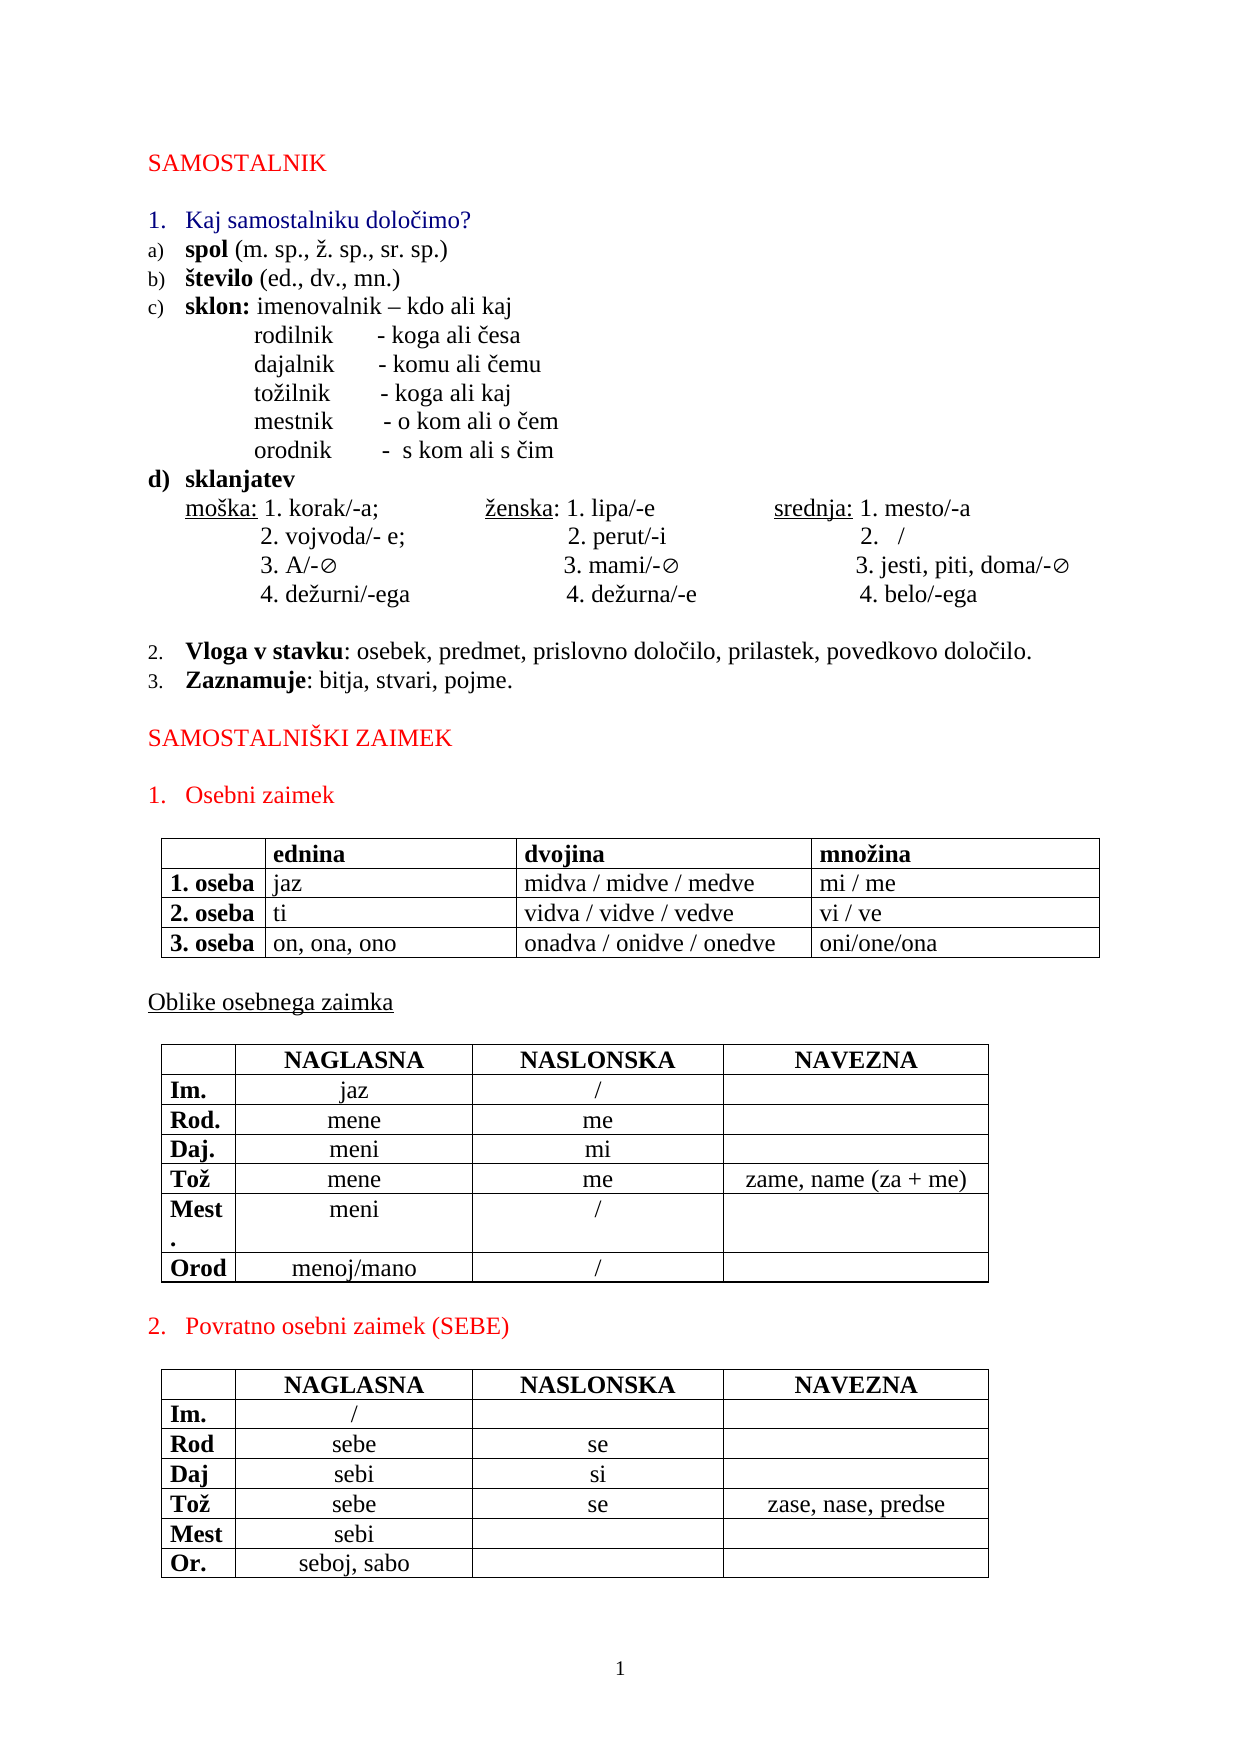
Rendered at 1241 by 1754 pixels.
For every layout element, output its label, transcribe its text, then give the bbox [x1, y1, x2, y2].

list Kaj samostalniku določimo? [148, 205, 1093, 234]
table_cell [724, 1400, 988, 1428]
table_cell zase, nase, predse [724, 1489, 988, 1518]
table_cell [473, 1519, 723, 1547]
table_header NASLONSKA [473, 1370, 723, 1398]
table_cell mene [236, 1164, 472, 1193]
table_cell zame, name (za + me) [724, 1164, 988, 1193]
table_header NAVEZNA [724, 1370, 988, 1398]
list število (ed., dv., mn.) [148, 263, 1093, 291]
table_cell Daj. [162, 1135, 235, 1163]
table_header NAGLASNA [236, 1045, 472, 1074]
table_cell [473, 1400, 723, 1428]
table_header dvojina [517, 839, 811, 867]
table_cell se [473, 1489, 723, 1518]
table_header [162, 1370, 235, 1398]
table_cell Rod. [162, 1105, 235, 1133]
text rodilnik - koga ali česa [148, 320, 1093, 349]
table_cell Im. [162, 1400, 235, 1428]
list Vloga v stavku: osebek, predmet, prislovno določilo, prilastek, povedkovo določilo. [148, 636, 1093, 665]
table_cell / [236, 1400, 472, 1428]
list Zaznamuje: bitja, stvari, pojme. [148, 665, 1093, 694]
table_header NASLONSKA [473, 1045, 723, 1074]
text 4. dežurni/-ega 4. dežurna/-e 4. belo/-ega [185, 579, 1093, 608]
table_header ednina [266, 839, 516, 867]
table_cell Mest [162, 1519, 235, 1547]
table_cell oni/one/ona [812, 928, 1099, 957]
table_cell Or. [162, 1549, 235, 1577]
list sklon: imenovalnik – kdo ali kaj [148, 291, 1093, 320]
table_cell se [473, 1429, 723, 1458]
text orodnik - s kom ali s čim [148, 435, 1093, 464]
table_cell vi / ve [812, 898, 1099, 927]
table_cell Daj [162, 1459, 235, 1488]
table_cell Orod [162, 1253, 235, 1281]
table_cell ti [266, 898, 516, 927]
table_header množina [812, 839, 1099, 867]
table_cell me [473, 1164, 723, 1193]
text 3. A/- 3. mami/- 3. jesti, piti, doma/- [185, 550, 1093, 579]
table_cell [724, 1135, 988, 1163]
table_cell Tož [162, 1164, 235, 1193]
table_cell / [473, 1194, 723, 1252]
subtitle SAMOSTALNIK [148, 148, 1093, 176]
table_cell 3. oseba [162, 928, 265, 957]
table_cell vidva / vidve / vedve [517, 898, 811, 927]
list Osebni zaimek [148, 780, 1093, 809]
table_cell seboj, sabo [236, 1549, 472, 1577]
table_cell [724, 1253, 988, 1281]
list Povratno osebni zaimek (SEBE) [148, 1311, 1093, 1340]
table_cell 2. oseba [162, 898, 265, 927]
table_cell Mest. [162, 1194, 235, 1252]
table_cell Im. [162, 1075, 235, 1104]
table_cell [724, 1105, 988, 1133]
table_cell me [473, 1105, 723, 1133]
table_header NAVEZNA [724, 1045, 988, 1074]
table_cell / [473, 1253, 723, 1281]
table_cell meni [236, 1194, 472, 1252]
table_header NAGLASNA [236, 1370, 472, 1398]
text 2. vojvoda/- e; 2. perut/-i 2. / [185, 521, 1093, 550]
table_header [162, 1045, 235, 1074]
text mestnik - o kom ali o čem [148, 406, 1093, 435]
table_cell [724, 1549, 988, 1577]
table_cell onadva / onidve / onedve [517, 928, 811, 957]
table_cell [473, 1549, 723, 1577]
text moška: 1. korak/-a; ženska: 1. lipa/-e srednja: 1. mesto/-a [185, 493, 1093, 521]
table_cell mi / me [812, 869, 1099, 897]
table_cell [724, 1075, 988, 1104]
text dajalnik - komu ali čemu [148, 349, 1093, 378]
table_cell sebe [236, 1429, 472, 1458]
table_cell jaz [266, 869, 516, 897]
subtitle SAMOSTALNIŠKI ZAIMEK [148, 723, 1093, 751]
table_cell [724, 1194, 988, 1252]
table_cell Tož [162, 1489, 235, 1518]
table_cell sebi [236, 1519, 472, 1547]
table_cell 1. oseba [162, 869, 265, 897]
table_cell / [473, 1075, 723, 1104]
table_cell on, ona, ono [266, 928, 516, 957]
subtitle Oblike osebnega zaimka [148, 987, 1093, 1015]
table_cell mi [473, 1135, 723, 1163]
table_cell [724, 1459, 988, 1488]
list spol (m. sp., ž. sp., sr. sp.) [148, 234, 1093, 263]
table_cell sebe [236, 1489, 472, 1518]
table_cell midva / midve / medve [517, 869, 811, 897]
table_cell [724, 1429, 988, 1458]
table_cell mene [236, 1105, 472, 1133]
table_cell menoj/mano [236, 1253, 472, 1281]
table_cell jaz [236, 1075, 472, 1104]
table_cell meni [236, 1135, 472, 1163]
table_cell si [473, 1459, 723, 1488]
table_cell sebi [236, 1459, 472, 1488]
list sklanjatev [148, 464, 1093, 493]
table_header [162, 839, 265, 867]
text tožilnik - koga ali kaj [148, 378, 1093, 406]
table_cell Rod [162, 1429, 235, 1458]
table_cell [724, 1519, 988, 1547]
